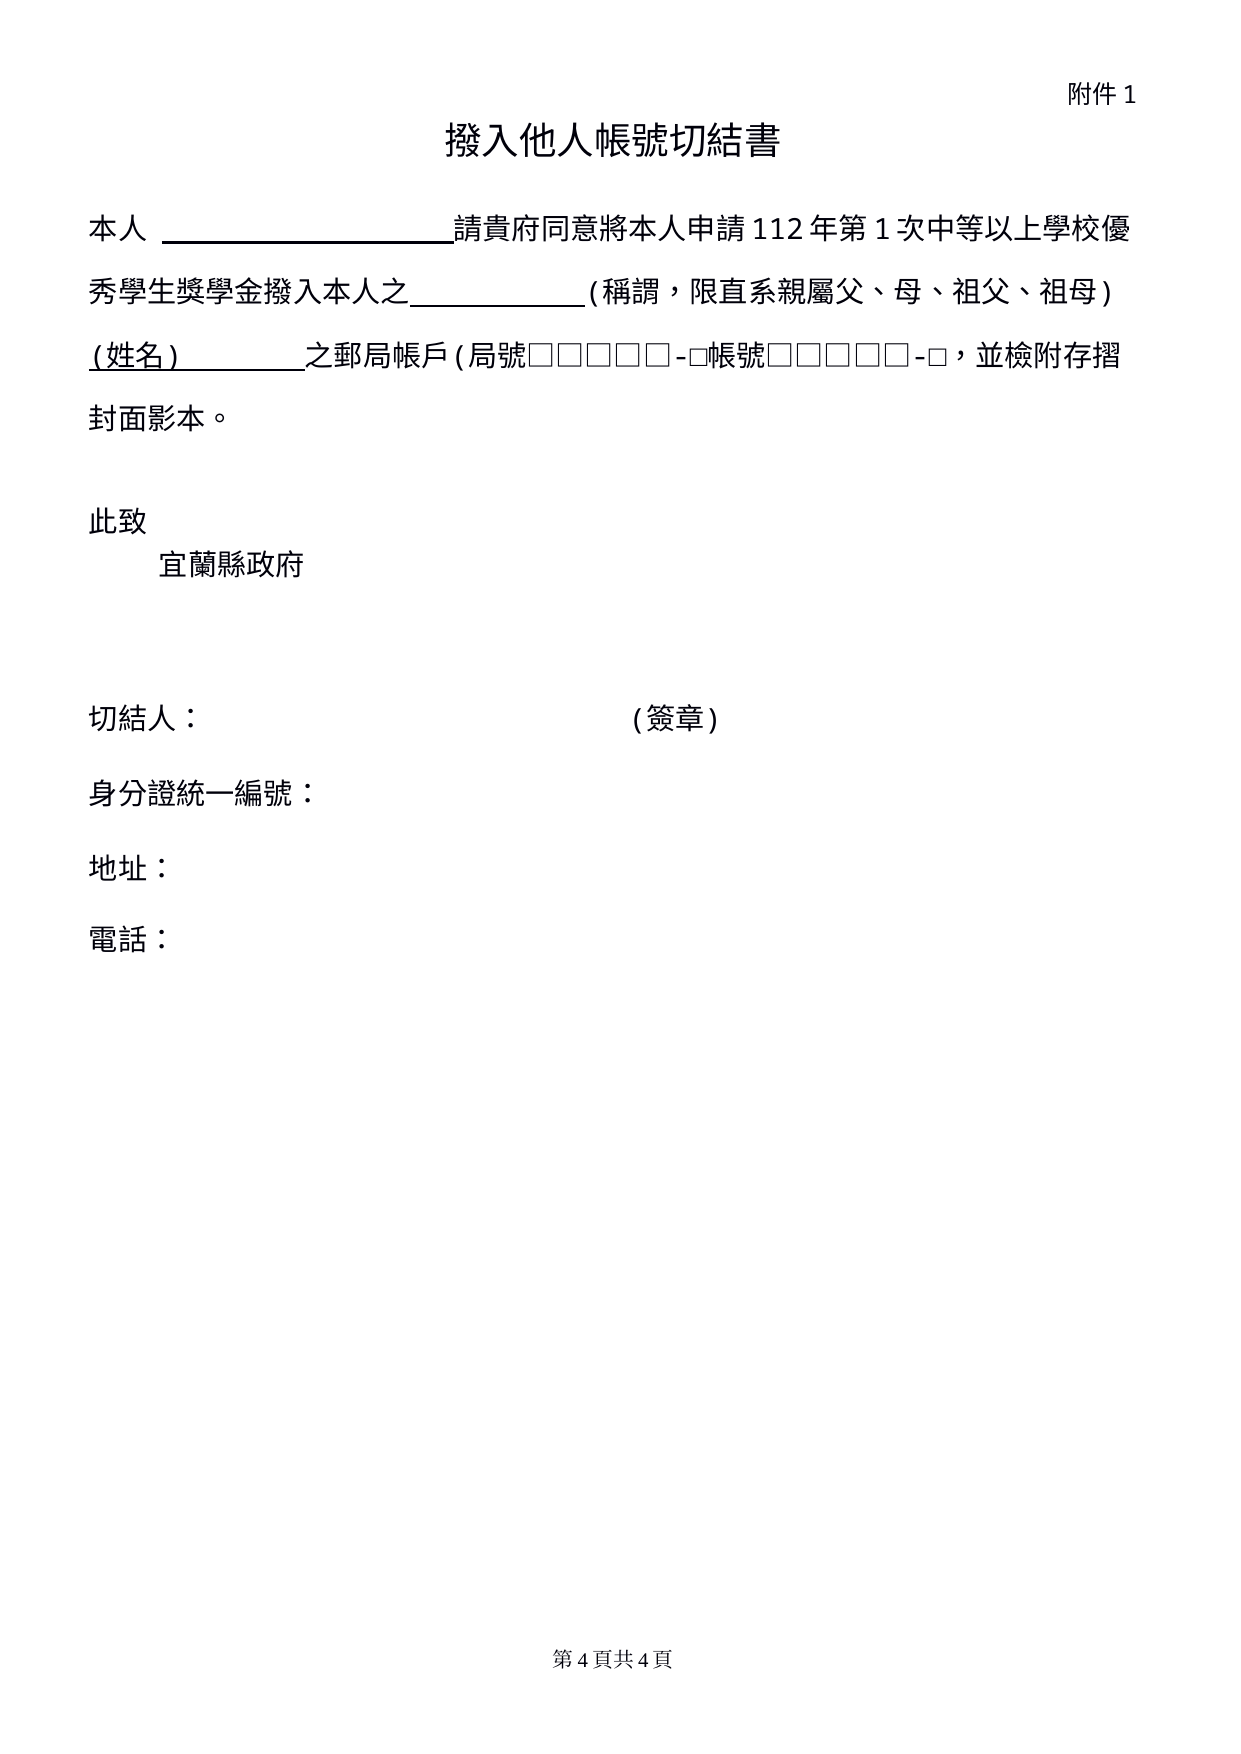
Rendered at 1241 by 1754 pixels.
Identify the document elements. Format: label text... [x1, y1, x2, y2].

text 附件1 [89, 75, 1137, 111]
text 身分證統一編號： [89, 770, 1137, 813]
text 本人 請貴府同意將本人申請112年第1次中等以上學校優秀學生獎學金撥入本人之 (稱謂，限直系親屬父、母、祖父、祖母)(姓名) 之郵局帳戶(局號□□□□□-□帳號□□□□□-□，並檢附存摺封面影本。 [89, 205, 1137, 438]
text 地址： [89, 845, 1137, 887]
text 此致 [89, 499, 1137, 541]
text 切結人： (簽章) [89, 696, 1137, 738]
text 撥入他人帳號切結書 [89, 111, 1137, 166]
text 電話： [89, 920, 1137, 957]
text 宜蘭縣政府 [89, 541, 1137, 584]
